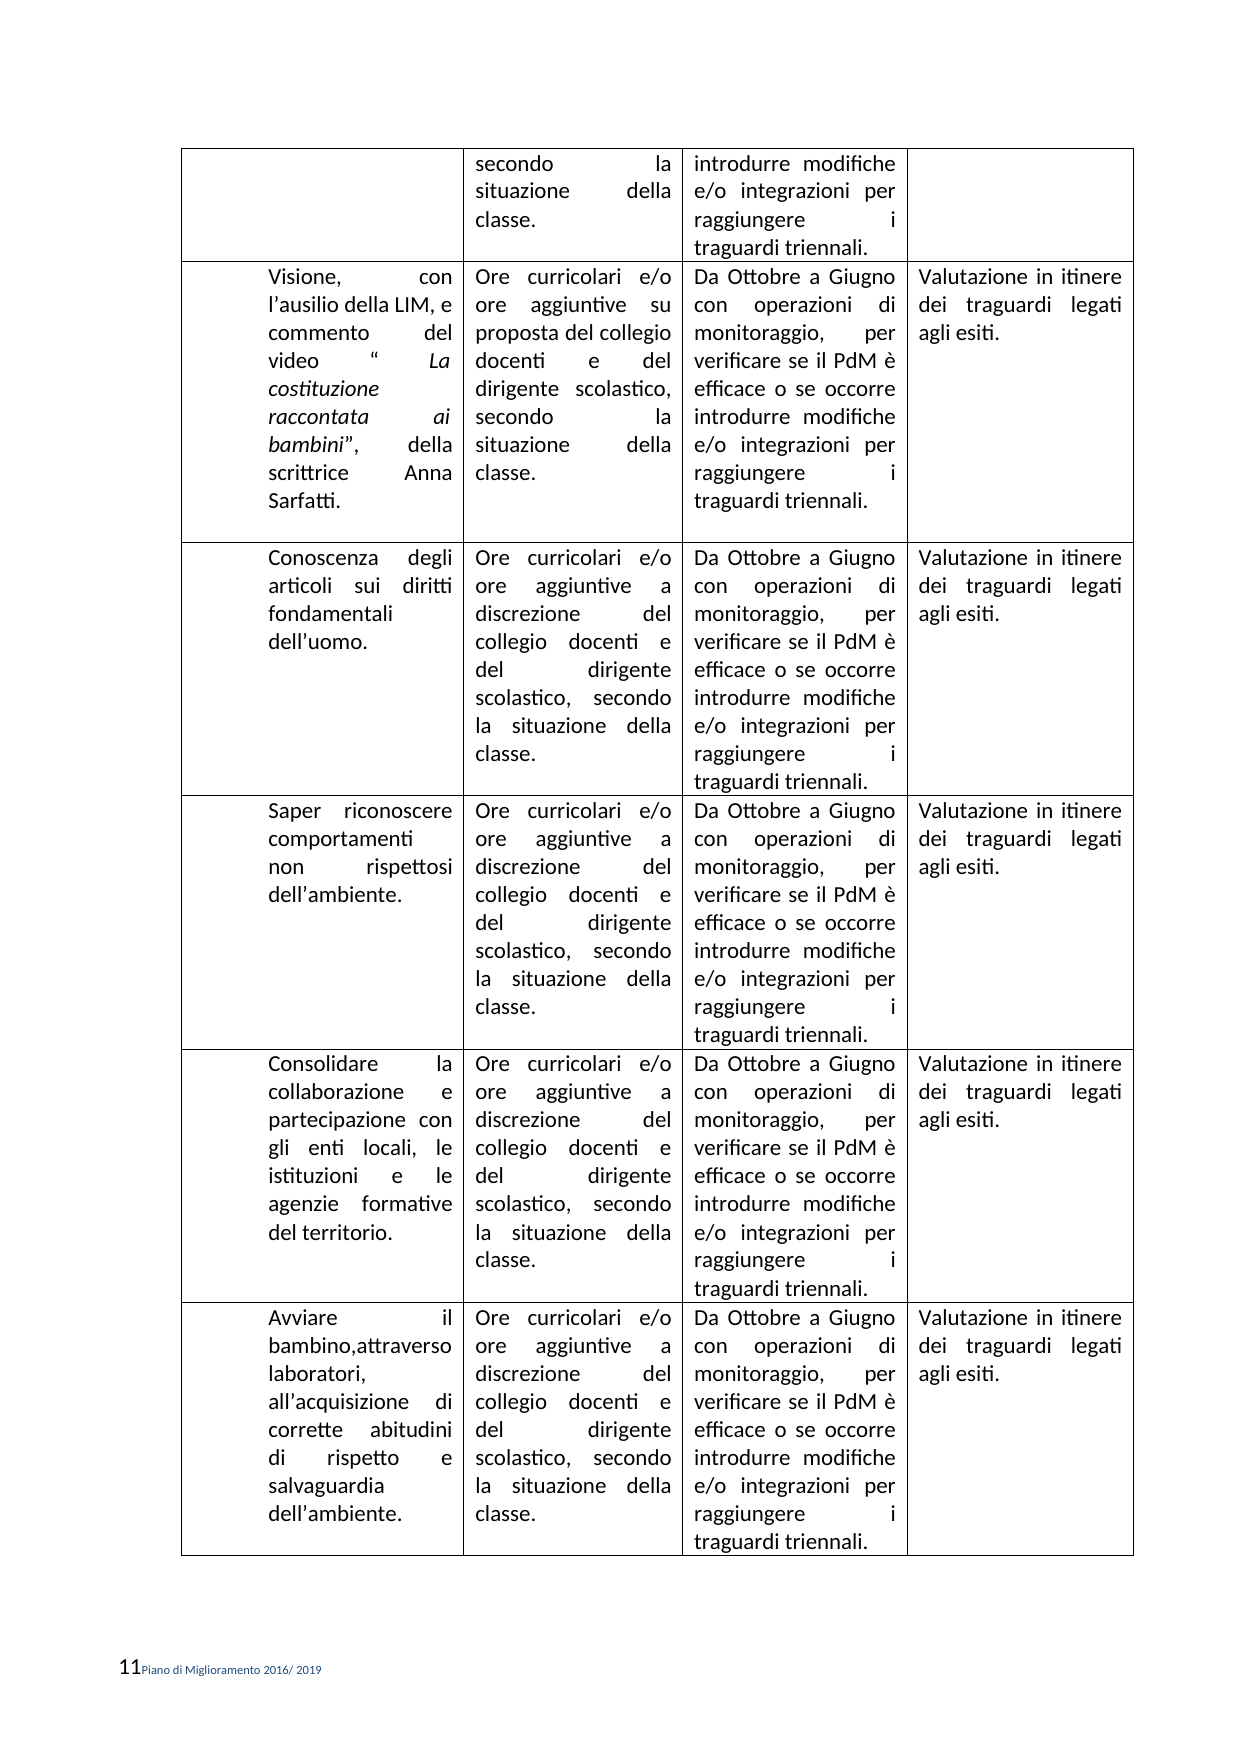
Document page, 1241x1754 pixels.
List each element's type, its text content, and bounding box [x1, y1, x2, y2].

table_cell Valutazione in itinere dei traguardi legati agli esiti. [908, 796, 1133, 1048]
table_cell Ore curricolari e/o ore aggiuntive a discrezione del collegio docenti e del dirigente scolastico, secondo la situazione della classe. [464, 796, 682, 1048]
table_cell Valutazione in itinere dei traguardi legati agli esiti. [908, 543, 1133, 795]
table_cell Ore curricolari e/o ore aggiuntive a discrezione del collegio docenti e del dirigente scolastico, secondo la situazione della classe. [464, 1050, 682, 1302]
table_cell Da Ottobre a Giugno con operazioni di monitoraggio, per verificare se il PdM è efficace o se occorre introdurre modifiche e/o integrazioni per raggiungere i traguardi triennali. [683, 1050, 907, 1302]
table_cell Da Ottobre a Giugno con operazioni di monitoraggio, per verificare se il PdM è efficace o se occorre introdurre modifiche e/o integrazioni per raggiungere i traguardi triennali. [683, 796, 907, 1048]
table_cell Da Ottobre a Giugno con operazioni di monitoraggio, per verificare se il PdM è efficace o se occorre introdurre modifiche e/o integrazioni per raggiungere i traguardi triennali. [683, 543, 907, 795]
table_cell Ore curricolari e/o ore aggiuntive su proposta del collegio docenti e del dirigente scolastico, secondo la situazione della classe. [464, 262, 682, 542]
table_cell [908, 149, 1133, 261]
table_cell secondo la situazione della classe. [464, 149, 682, 261]
table_cell Ore curricolari e/o ore aggiuntive a discrezione del collegio docenti e del dirigente scolastico, secondo la situazione della classe. [464, 1303, 682, 1555]
table_cell introdurre modifiche e/o integrazioni per raggiungere i traguardi triennali. [683, 149, 907, 261]
table_cell Valutazione in itinere dei traguardi legati agli esiti. [908, 262, 1133, 542]
table_cell Valutazione in itinere dei traguardi legati agli esiti. [908, 1050, 1133, 1302]
table_cell [182, 149, 463, 261]
table_cell Ore curricolari e/o ore aggiuntive a discrezione del collegio docenti e del dirigente scolastico, secondo la situazione della classe. [464, 543, 682, 795]
table_cell Conoscenza degli articoli sui diritti fondamentali dell’uomo. [182, 543, 463, 795]
table_cell Da Ottobre a Giugno con operazioni di monitoraggio, per verificare se il PdM è efficace o se occorre introdurre modifiche e/o integrazioni per raggiungere i traguardi triennali. [683, 262, 907, 542]
table_cell Avviare il bambino,attraverso laboratori, all’acquisizione di corrette abitudini di rispetto e salvaguardia dell’ambiente. [182, 1303, 463, 1555]
table_cell Visione, con l’ausilio della LIM, e commento del video “ La costituzione raccontata ai bambini”, della scrittrice Anna Sarfatti. [182, 262, 463, 542]
table_cell Consolidare la collaborazione e partecipazione con gli enti locali, le istituzioni e le agenzie formative del territorio. [182, 1050, 463, 1302]
table_cell Valutazione in itinere dei traguardi legati agli esiti. [908, 1303, 1133, 1555]
table_cell Saper riconoscere comportamenti non rispettosi dell’ambiente. [182, 796, 463, 1048]
table_cell Da Ottobre a Giugno con operazioni di monitoraggio, per verificare se il PdM è efficace o se occorre introdurre modifiche e/o integrazioni per raggiungere i traguardi triennali. [683, 1303, 907, 1555]
